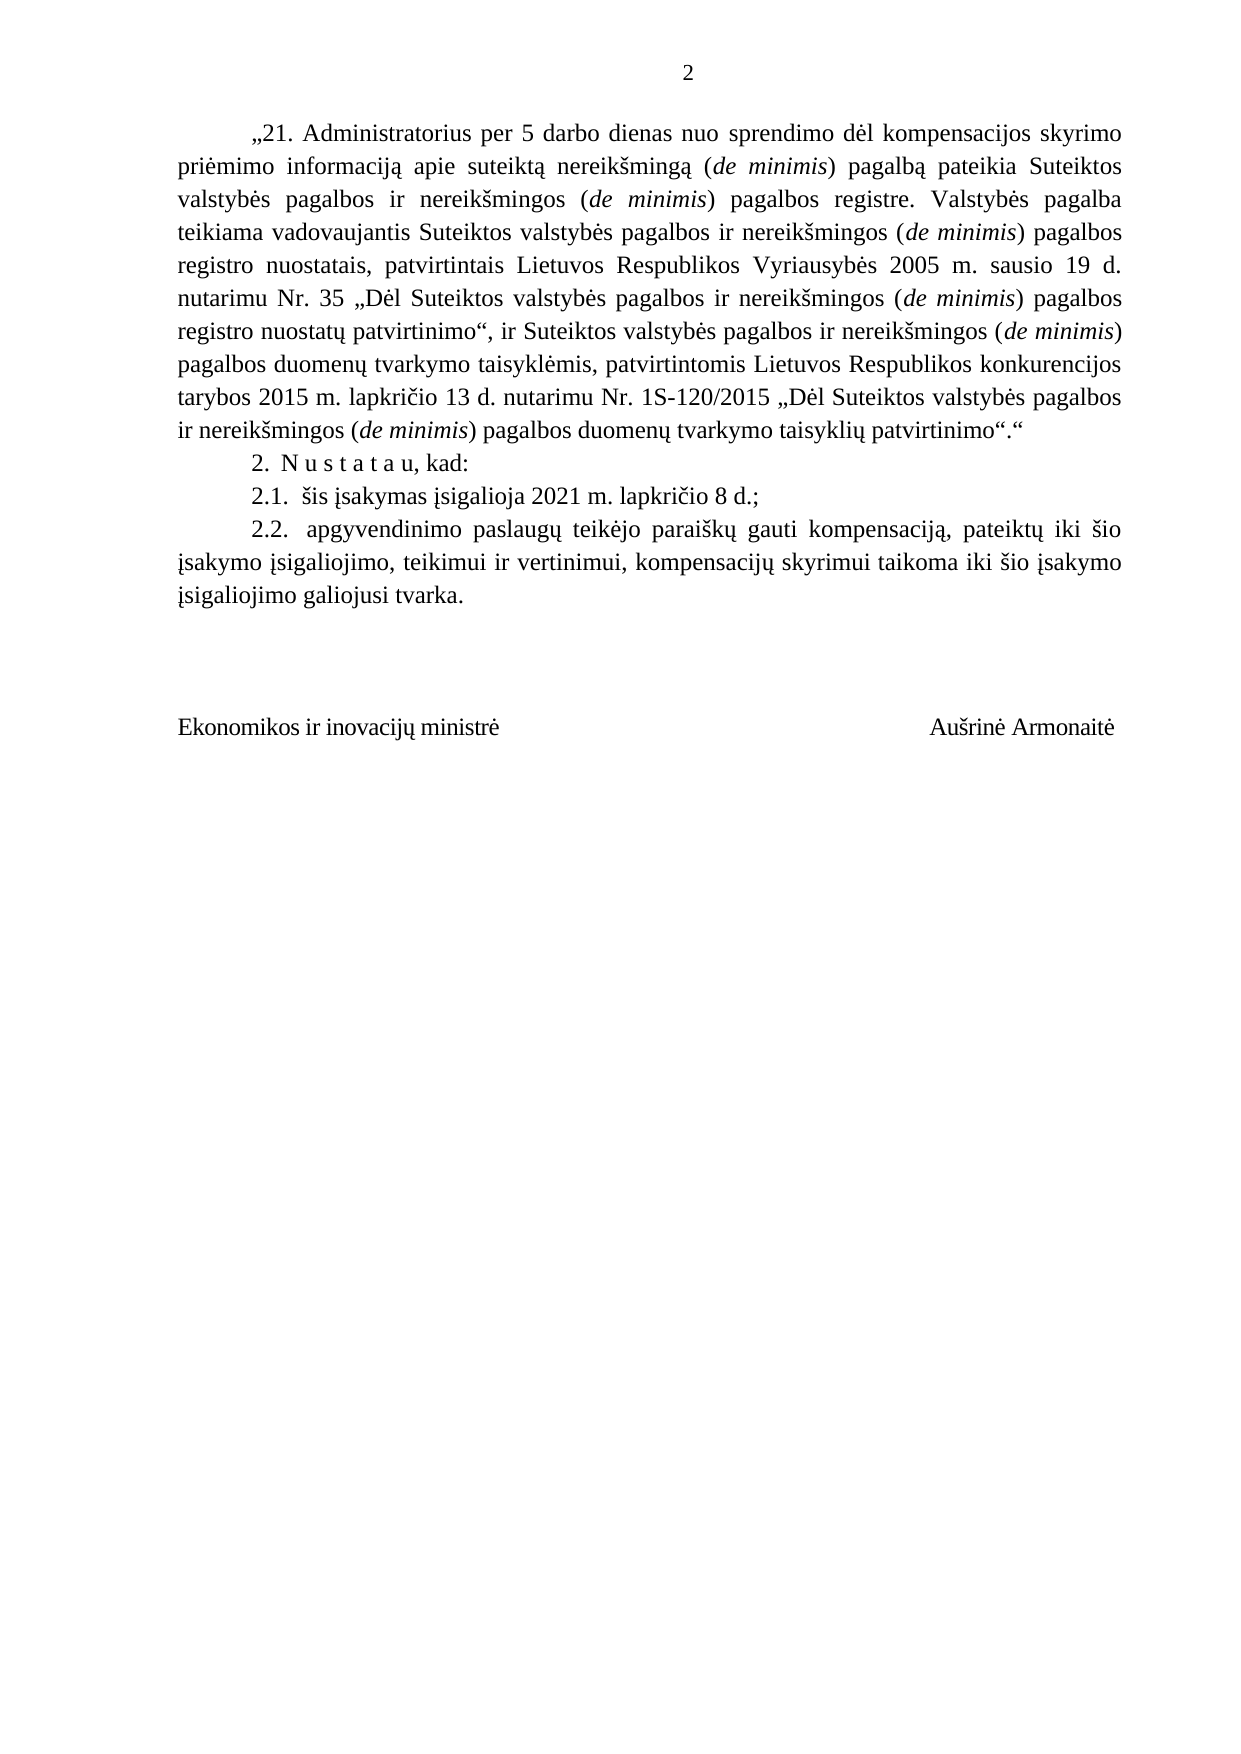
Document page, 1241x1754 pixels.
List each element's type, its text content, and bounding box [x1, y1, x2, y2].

text 2.1. šis įsakymas įsigalioja 2021 m. lapkričio 8 d.; [177, 481, 1181, 510]
text „21. Administratorius per 5 darbo dienas nuo sprendimo dėl kompensacijos skyrimo priėmimo informaciją apie suteiktą nereikšmingą (de minimis) pagalbą pateikia Suteiktos valstybės pagalbos ir nereikšmingos (de minimis) pagalbos registre. Valstybės pagalba teikiama vadovaujantis Suteiktos valstybės pagalbos ir nereikšmingos (de minimis) pagalbos registro nuostatais, patvirtintais Lietuvos Respublikos Vyriausybės 2005 m. sausio 19 d. nutarimu Nr. 35 „Dėl Suteiktos valstybės pagalbos ir nereikšmingos (de minimis) pagalbos registro nuostatų patvirtinimo“, ir Suteiktos valstybės pagalbos ir nereikšmingos (de minimis) pagalbos duomenų tvarkymo taisyklėmis, patvirtintomis Lietuvos Respublikos konkurencijos tarybos 2015 m. lapkričio 13 d. nutarimu Nr. 1S-120/2015 „Dėl Suteiktos valstybės pagalbos ir nereikšmingos (de minimis) pagalbos duomenų tvarkymo taisyklių patvirtinimo“.“ [177, 118, 1122, 444]
text 2.2. apgyvendinimo paslaugų teikėjo paraiškų gauti kompensaciją, pateiktų iki šio įsakymo įsigaliojimo, teikimui ir vertinimui, kompensacijų skyrimui taikoma iki šio įsakymo įsigaliojimo galiojusi tvarka. [177, 514, 1122, 609]
text 2. Nustatau, kad: [177, 448, 1181, 477]
text Ekonomikos ir inovacijų ministrė Aušrinė Armonaitė [177, 712, 1122, 741]
